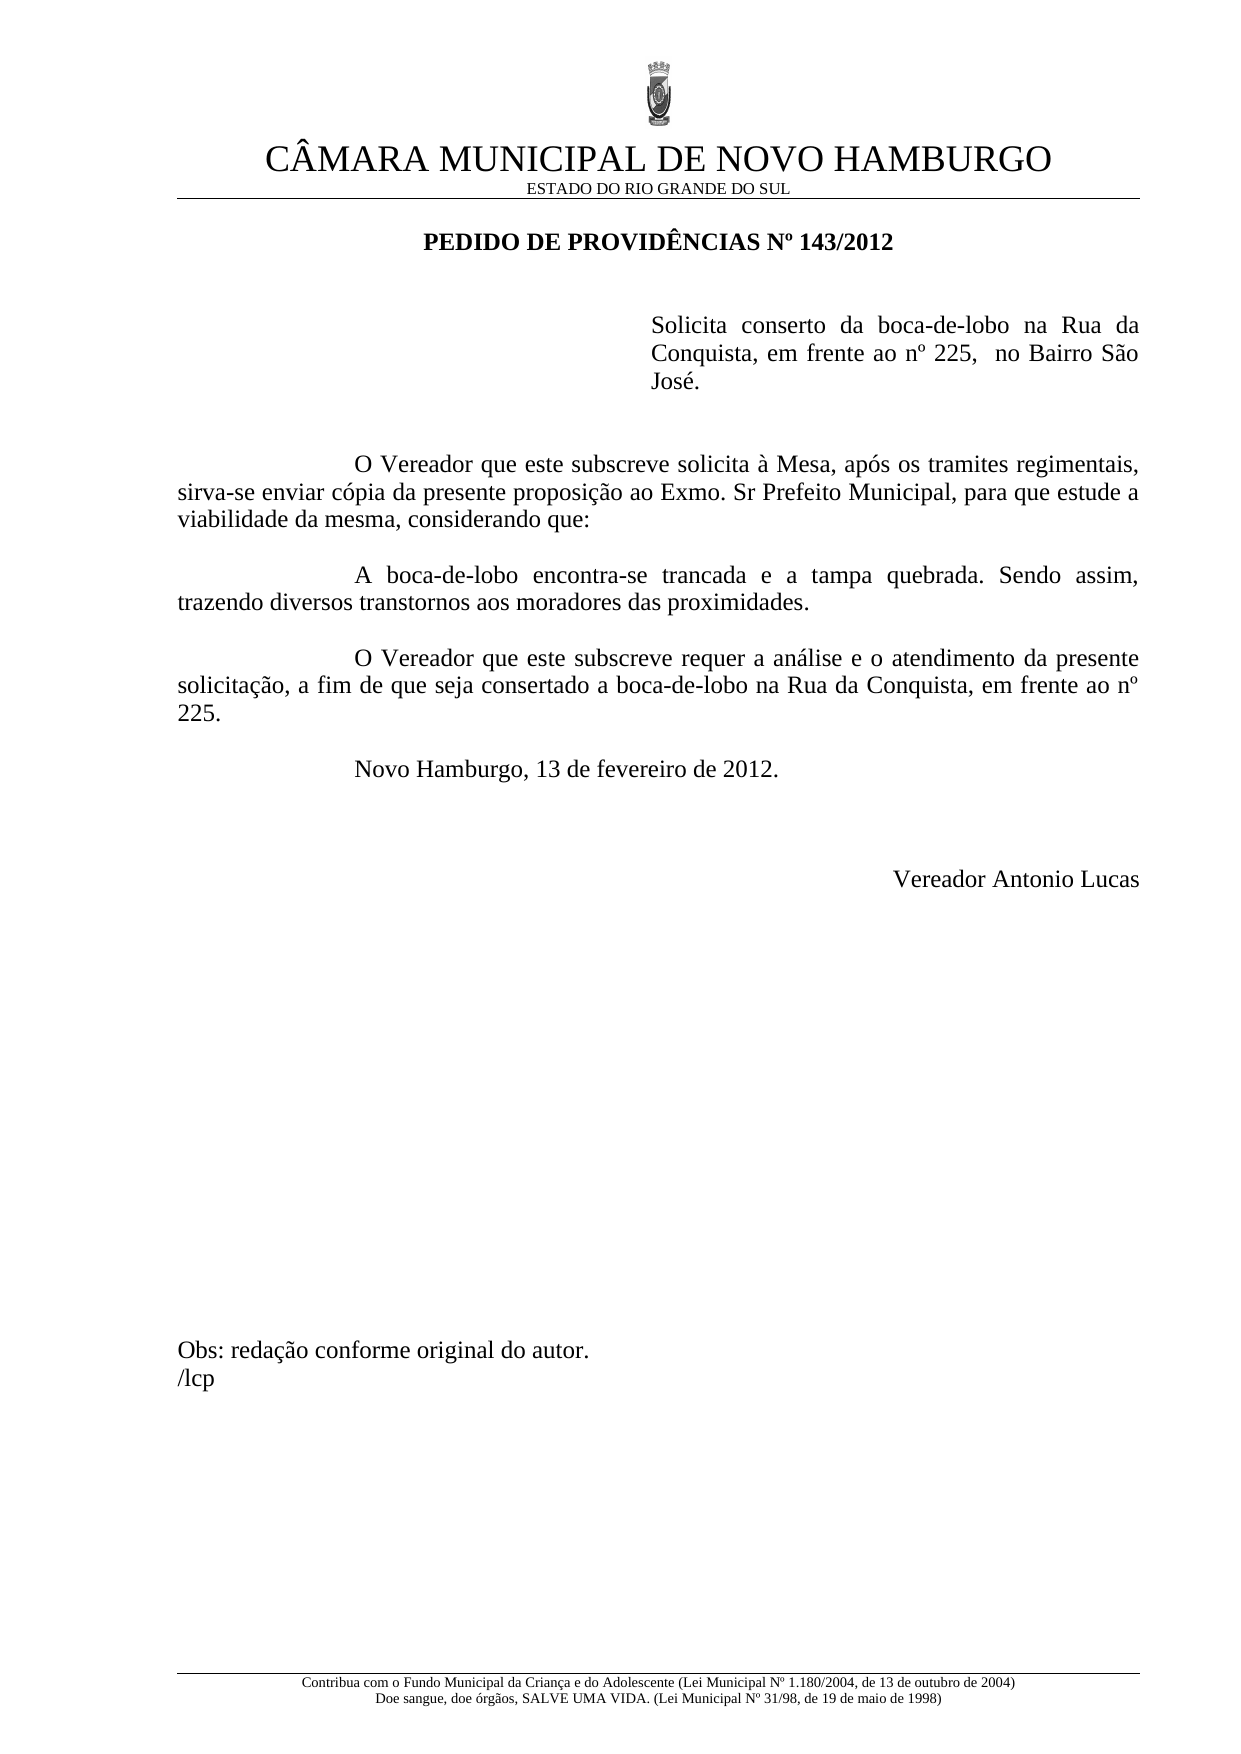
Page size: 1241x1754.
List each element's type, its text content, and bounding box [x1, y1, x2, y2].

text Novo Hamburgo, 13 de fevereiro de 2012. [177, 755, 1140, 782]
text PEDIDO DE PROVIDÊNCIAS Nº 143/2012 [177, 228, 1140, 256]
text A boca-de-lobo encontra-se trancada e a tampa quebrada. Sendo assim, trazendo diversos transtornos aos moradores das proximidades. [177, 561, 1140, 616]
text Solicita conserto da boca-de-lobo na Rua da Conquista, em frente ao nº 225, no Bairro São José. [651, 311, 1140, 394]
text Obs: redação conforme original do autor. [177, 1337, 1140, 1364]
text O Vereador que este subscreve requer a análise e o atendimento da presente solicitação, a fim de que seja consertado a boca-de-lobo na Rua da Conquista, em frente ao nº 225. [177, 644, 1140, 727]
text Vereador Antonio Lucas [177, 866, 1140, 893]
text /lcp [177, 1364, 1140, 1392]
text O Vereador que este subscreve solicita à Mesa, após os tramites regimentais, sirva-se enviar cópia da presente proposição ao Exmo. Sr Prefeito Municipal, para que estude a viabilidade da mesma, considerando que: [177, 450, 1140, 533]
